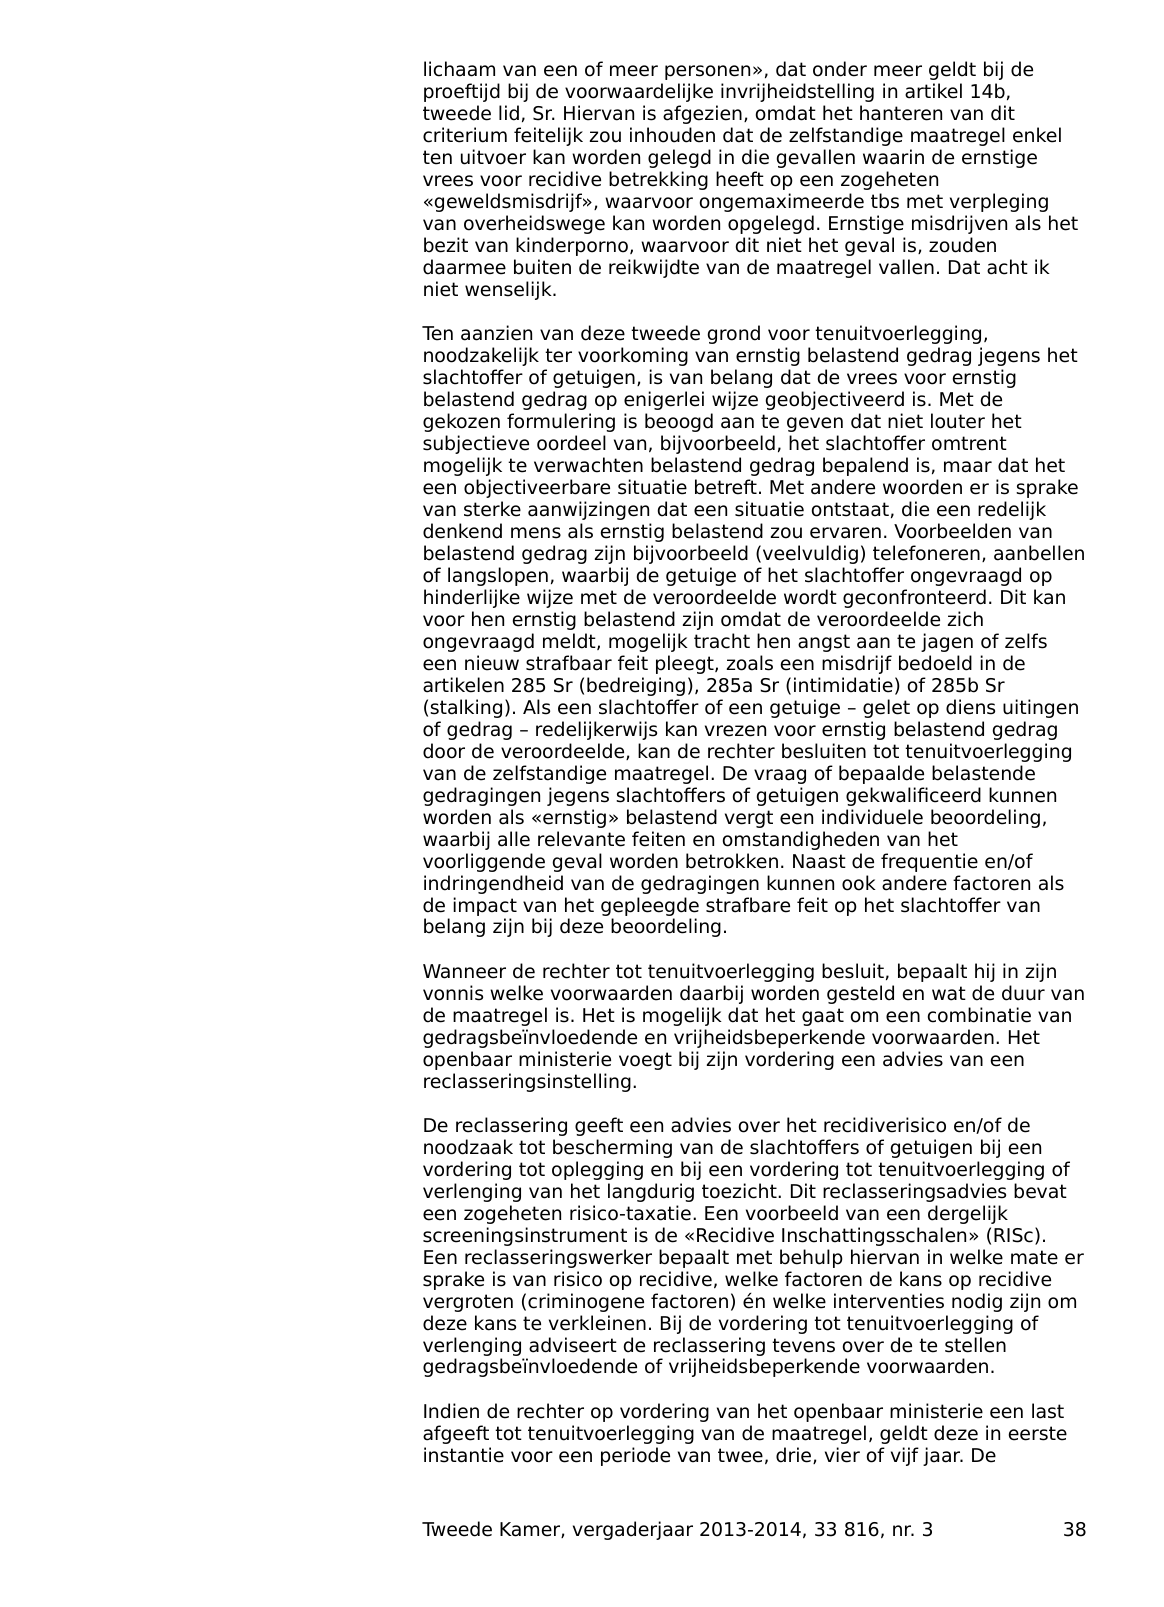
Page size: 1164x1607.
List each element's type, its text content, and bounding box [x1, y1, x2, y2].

text De reclassering geeft een advies over het recidiverisico en/of de noodzaak tot bescherming van de slachtoffers of getuigen bij een vordering tot oplegging en bij een vordering tot tenuitvoerlegging of verlenging van het langdurig toezicht. Dit reclasseringsadvies bevat een zogeheten risico-taxatie. Een voorbeeld van een dergelijk screeningsinstrument is de «Recidive Inschattingsschalen» (RISc). Een reclasseringswerker bepaalt met behulp hiervan in welke mate er sprake is van risico op recidive, welke factoren de kans op recidive vergroten (criminogene factoren) én welke interventies nodig zijn om deze kans te verkleinen. Bij de vordering tot tenuitvoerlegging of verlenging adviseert de reclassering tevens over de te stellen gedragsbeïnvloedende of vrijheidsbeperkende voorwaarden. [422, 1115, 1087, 1378]
text lichaam van een of meer personen», dat onder meer geldt bij de proeftijd bij de voorwaardelijke invrijheidstelling in artikel 14b, tweede lid, Sr. Hiervan is afgezien, omdat het hanteren van dit criterium feitelijk zou inhouden dat de zelfstandige maatregel enkel ten uitvoer kan worden gelegd in die gevallen waarin de ernstige vrees voor recidive betrekking heeft op een zogeheten «geweldsmisdrijf», waarvoor ongemaximeerde tbs met verpleging van overheidswege kan worden opgelegd. Ernstige misdrijven als het bezit van kinderporno, waarvoor dit niet het geval is, zouden daarmee buiten de reikwijdte van de maatregel vallen. Dat acht ik niet wenselijk. [422, 59, 1087, 301]
text Wanneer de rechter tot tenuitvoerlegging besluit, bepaalt hij in zijn vonnis welke voorwaarden daarbij worden gesteld en wat de duur van de maatregel is. Het is mogelijk dat het gaat om een combinatie van gedragsbeïnvloedende en vrijheidsbeperkende voorwaarden. Het openbaar ministerie voegt bij zijn vordering een advies van een reclasseringsinstelling. [422, 961, 1087, 1092]
text Indien de rechter op vordering van het openbaar ministerie een last afgeeft tot tenuitvoerlegging van de maatregel, geldt deze in eerste instantie voor een periode van twee, drie, vier of vijf jaar. De [422, 1401, 1087, 1467]
text Ten aanzien van deze tweede grond voor tenuitvoerlegging, noodzakelijk ter voorkoming van ernstig belastend gedrag jegens het slachtoffer of getuigen, is van belang dat de vrees voor ernstig belastend gedrag op enigerlei wijze geobjectiveerd is. Met de gekozen formulering is beoogd aan te geven dat niet louter het subjectieve oordeel van, bijvoorbeeld, het slachtoffer omtrent mogelijk te verwachten belastend gedrag bepalend is, maar dat het een objectiveerbare situatie betreft. Met andere woorden er is sprake van sterke aanwijzingen dat een situatie ontstaat, die een redelijk denkend mens als ernstig belastend zou ervaren. Voorbeelden van belastend gedrag zijn bijvoorbeeld (veelvuldig) telefoneren, aanbellen of langslopen, waarbij de getuige of het slachtoffer ongevraagd op hinderlijke wijze met de veroordeelde wordt geconfronteerd. Dit kan voor hen ernstig belastend zijn omdat de veroordeelde zich ongevraagd meldt, mogelijk tracht hen angst aan te jagen of zelfs een nieuw strafbaar feit pleegt, zoals een misdrijf bedoeld in de artikelen 285 Sr (bedreiging), 285a Sr (intimidatie) of 285b Sr (stalking). Als een slachtoffer of een getuige – gelet op diens uitingen of gedrag – redelijkerwijs kan vrezen voor ernstig belastend gedrag door de veroordeelde, kan de rechter besluiten tot tenuitvoerlegging van de zelfstandige maatregel. De vraag of bepaalde belastende gedragingen jegens slachtoffers of getuigen gekwalificeerd kunnen worden als «ernstig» belastend vergt een individuele beoordeling, waarbij alle relevante feiten en omstandigheden van het voorliggende geval worden betrokken. Naast de frequentie en/of indringendheid van de gedragingen kunnen ook andere factoren als de impact van het gepleegde strafbare feit op het slachtoffer van belang zijn bij deze beoordeling. [422, 323, 1087, 938]
